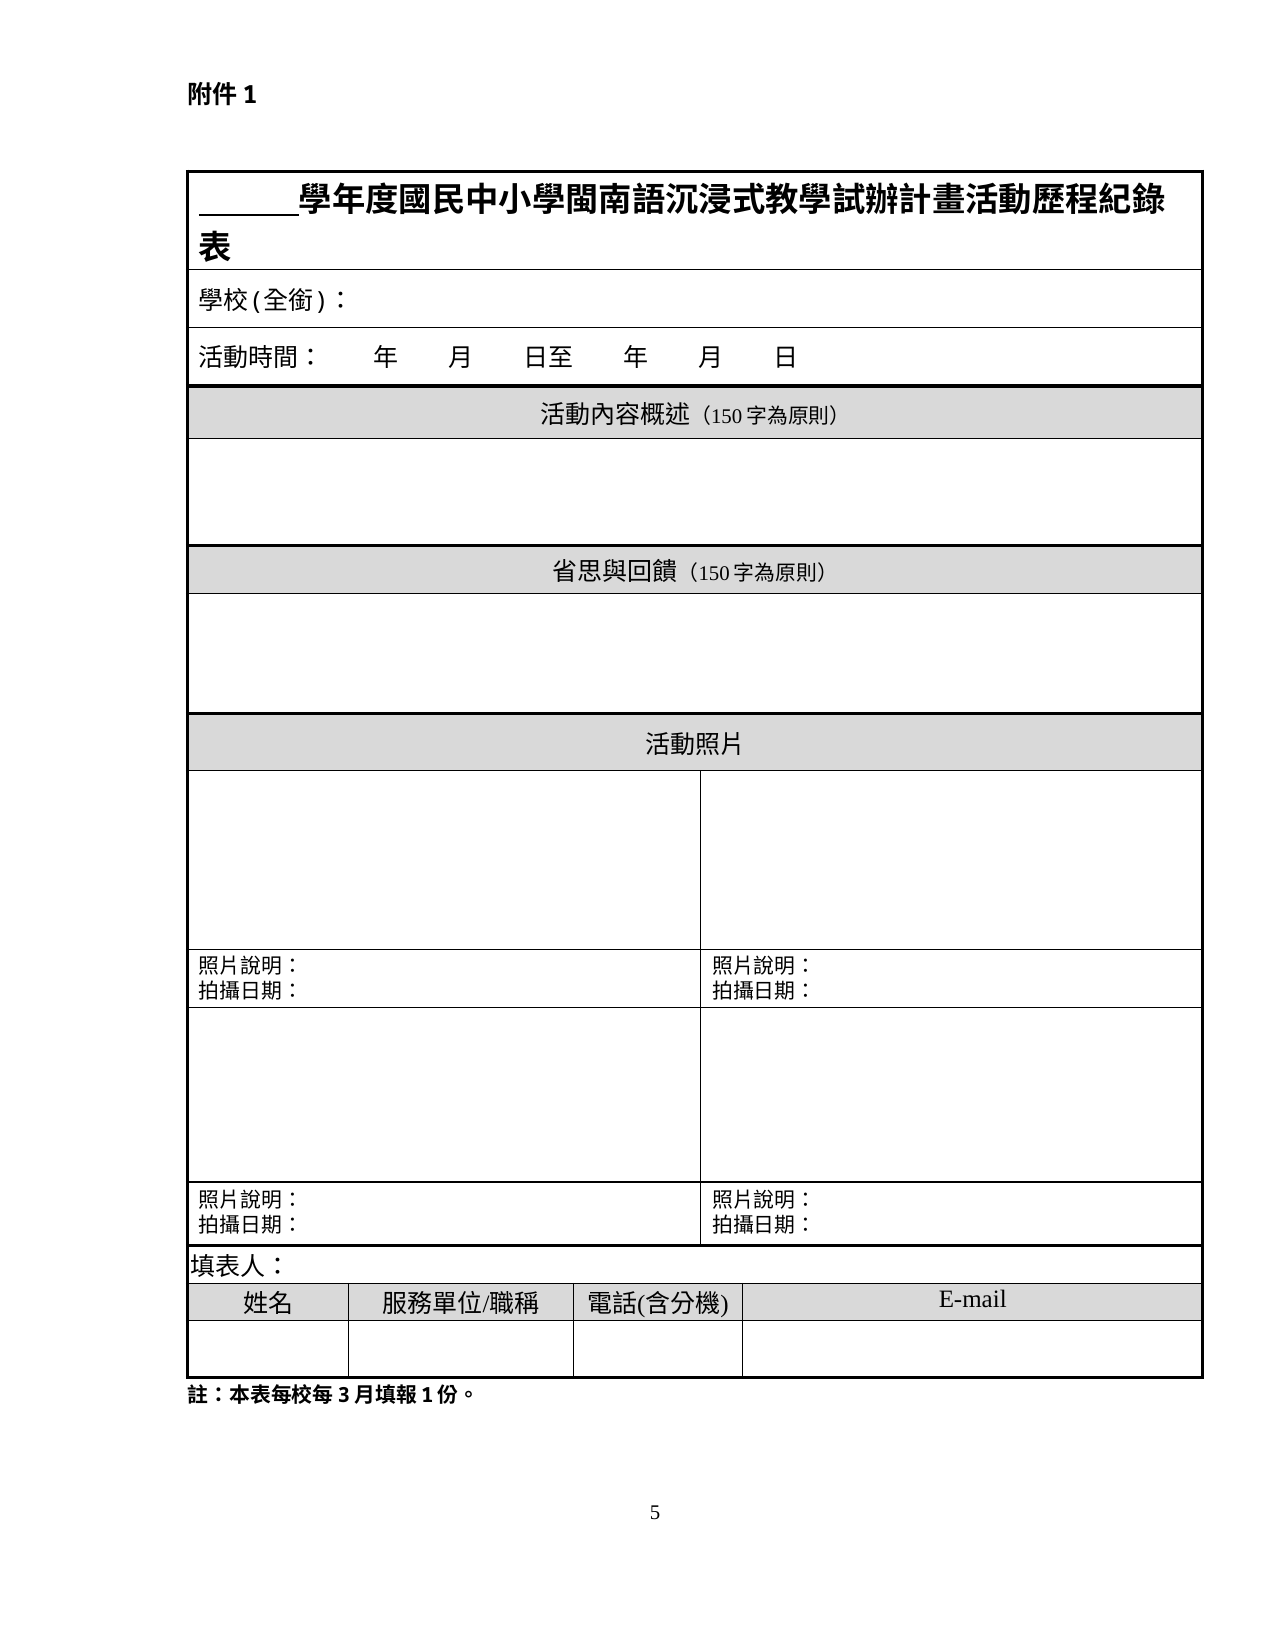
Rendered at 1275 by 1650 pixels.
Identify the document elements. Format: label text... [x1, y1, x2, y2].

table_cell 活動照片 [189, 715, 1201, 770]
table_cell [349, 1321, 573, 1376]
table_cell 電話(含分機) [574, 1284, 742, 1320]
table_cell 活動時間： 年 月 日至 年 月 日 [189, 328, 1201, 384]
table_header 學年度國民中小學閩南語沉浸式教學試辦計畫活動歷程紀錄表 [189, 173, 1201, 269]
table_cell [189, 1008, 700, 1181]
text 註：本表每校每3月填報1份。 [187, 1379, 1122, 1409]
table_cell 省思與回饋（150字為原則） [189, 547, 1201, 593]
table_cell 姓名 [189, 1284, 348, 1320]
table_cell [743, 1321, 1201, 1376]
table_cell 服務單位/職稱 [349, 1284, 573, 1320]
text 附件1 [187, 75, 1122, 111]
table_cell [189, 594, 1201, 712]
table_cell [189, 439, 1201, 544]
table_cell [701, 771, 1201, 948]
table_cell 照片說明： 拍攝日期： [701, 950, 1201, 1007]
table_cell 填表人： [189, 1247, 1201, 1283]
table_cell [574, 1321, 742, 1376]
table_cell 活動內容概述（150字為原則） [189, 388, 1201, 438]
table_cell 照片說明： 拍攝日期： [189, 1183, 700, 1243]
table_cell E-mail [743, 1284, 1201, 1320]
table_cell 學校(全銜)： [189, 270, 1201, 327]
table_cell 照片說明： 拍攝日期： [701, 1183, 1201, 1243]
table_cell [189, 1321, 348, 1376]
table_cell [701, 1008, 1201, 1181]
table_cell 照片說明： 拍攝日期： [189, 950, 700, 1007]
table_cell [189, 771, 700, 948]
